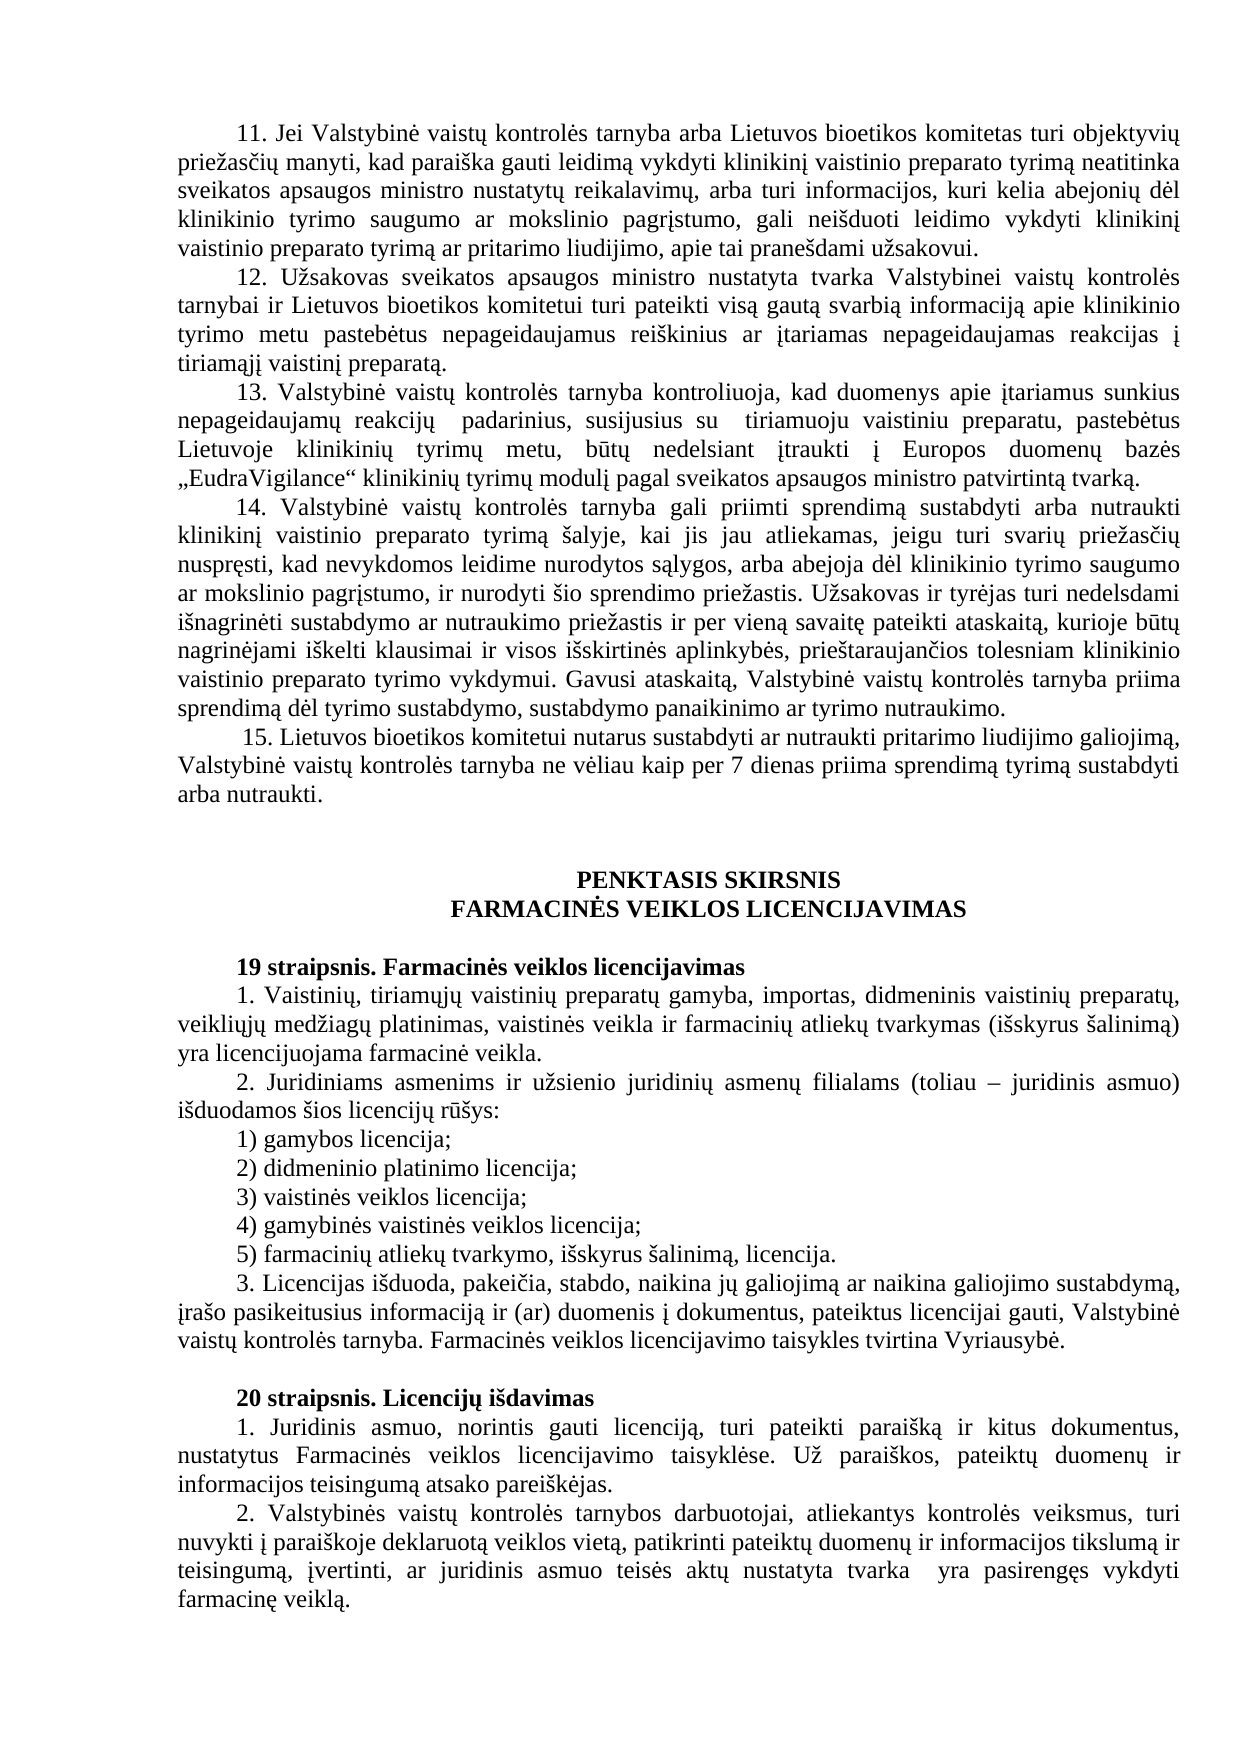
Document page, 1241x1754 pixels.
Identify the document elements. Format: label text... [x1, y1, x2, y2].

text 2) didmeninio platinimo licencija; [177, 1153, 1181, 1182]
text 4) gamybinės vaistinės veiklos licencija; [177, 1211, 1181, 1239]
text 2. Juridiniams asmenims ir užsienio juridinių asmenų filialams (toliau – juridinis asmuo) išduodamos šios licencijų rūšys: [177, 1067, 1181, 1124]
text 2. Valstybinės vaistų kontrolės tarnybos darbuotojai, atliekantys kontrolės veiksmus, turi nuvykti į paraiškoje deklaruotą veiklos vietą, patikrinti pateiktų duomenų ir informacijos tikslumą ir teisingumą, įvertinti, ar juridinis asmuo teisės aktų nustatyta tvarka yra pasirengęs vykdyti farmacinę veiklą. [177, 1498, 1181, 1613]
text FARMACINĖS VEIKLOS licencijavimas [177, 894, 1181, 923]
text 1) gamybos licencija; [177, 1124, 1181, 1153]
text 14. Valstybinė vaistų kontrolės tarnyba gali priimti sprendimą sustabdyti arba nutraukti klinikinį vaistinio preparato tyrimą šalyje, kai jis jau atliekamas, jeigu turi svarių priežasčių nuspręsti, kad nevykdomos leidime nurodytos sąlygos, arba abejoja dėl klinikinio tyrimo saugumo ar mokslinio pagrįstumo, ir nurodyti šio sprendimo priežastis. Užsakovas ir tyrėjas turi nedelsdami išnagrinėti sustabdymo ar nutraukimo priežastis ir per vieną savaitę pateikti ataskaitą, kurioje būtų nagrinėjami iškelti klausimai ir visos išskirtinės aplinkybės, prieštaraujančios tolesniam klinikinio vaistinio preparato tyrimo vykdymui. Gavusi ataskaitą, Valstybinė vaistų kontrolės tarnyba priima sprendimą dėl tyrimo sustabdymo, sustabdymo panaikinimo ar tyrimo nutraukimo. [177, 492, 1181, 722]
text 13. Valstybinė vaistų kontrolės tarnyba kontroliuoja, kad duomenys apie įtariamus sunkius nepageidaujamų reakcijų padarinius, susijusius su tiriamuoju vaistiniu preparatu, pastebėtus Lietuvoje klinikinių tyrimų metu, būtų nedelsiant įtraukti į Europos duomenų bazės „EudraVigilance“ klinikinių tyrimų modulį pagal sveikatos apsaugos ministro patvirtintą tvarką. [177, 377, 1181, 492]
text 3) vaistinės veiklos licencija; [177, 1182, 1181, 1211]
text 15. Lietuvos bioetikos komitetui nutarus sustabdyti ar nutraukti pritarimo liudijimo galiojimą, Valstybinė vaistų kontrolės tarnyba ne vėliau kaip per 7 dienas priima sprendimą tyrimą sustabdyti arba nutraukti. [177, 722, 1181, 808]
text 20 straipsnis. Licencijų išdavimas [177, 1383, 1181, 1412]
text 1. Juridinis asmuo, norintis gauti licenciją, turi pateikti paraišką ir kitus dokumentus, nustatytus Farmacinės veiklos licencijavimo taisyklėse. Už paraiškos, pateiktų duomenų ir informacijos teisingumą atsako pareiškėjas. [177, 1412, 1181, 1498]
text 19 straipsnis. Farmacinės veiklos licencijavimas [177, 952, 1181, 981]
text 3. Licencijas išduoda, pakeičia, stabdo, naikina jų galiojimą ar naikina galiojimo sustabdymą, įrašo pasikeitusius informaciją ir (ar) duomenis į dokumentus, pateiktus licencijai gauti, Valstybinė vaistų kontrolės tarnyba. Farmacinės veiklos licencijavimo taisykles tvirtina Vyriausybė. [177, 1268, 1181, 1354]
text 5) farmacinių atliekų tvarkymo, išskyrus šalinimą, licencija. [177, 1239, 1181, 1268]
text 12. Užsakovas sveikatos apsaugos ministro nustatyta tvarka Valstybinei vaistų kontrolės tarnybai ir Lietuvos bioetikos komitetui turi pateikti visą gautą svarbią informaciją apie klinikinio tyrimo metu pastebėtus nepageidaujamus reiškinius ar įtariamas nepageidaujamas reakcijas į tiriamąjį vaistinį preparatą. [177, 262, 1181, 377]
text PENKTASIS skIRSNIS [177, 866, 1181, 894]
text 1. Vaistinių, tiriamųjų vaistinių preparatų gamyba, importas, didmeninis vaistinių preparatų, veikliųjų medžiagų platinimas, vaistinės veikla ir farmacinių atliekų tvarkymas (išskyrus šalinimą) yra licencijuojama farmacinė veikla. [177, 981, 1181, 1067]
text 11. Jei Valstybinė vaistų kontrolės tarnyba arba Lietuvos bioetikos komitetas turi objektyvių priežasčių manyti, kad paraiška gauti leidimą vykdyti klinikinį vaistinio preparato tyrimą neatitinka sveikatos apsaugos ministro nustatytų reikalavimų, arba turi informacijos, kuri kelia abejonių dėl klinikinio tyrimo saugumo ar mokslinio pagrįstumo, gali neišduoti leidimo vykdyti klinikinį vaistinio preparato tyrimą ar pritarimo liudijimo, apie tai pranešdami užsakovui. [177, 118, 1181, 262]
